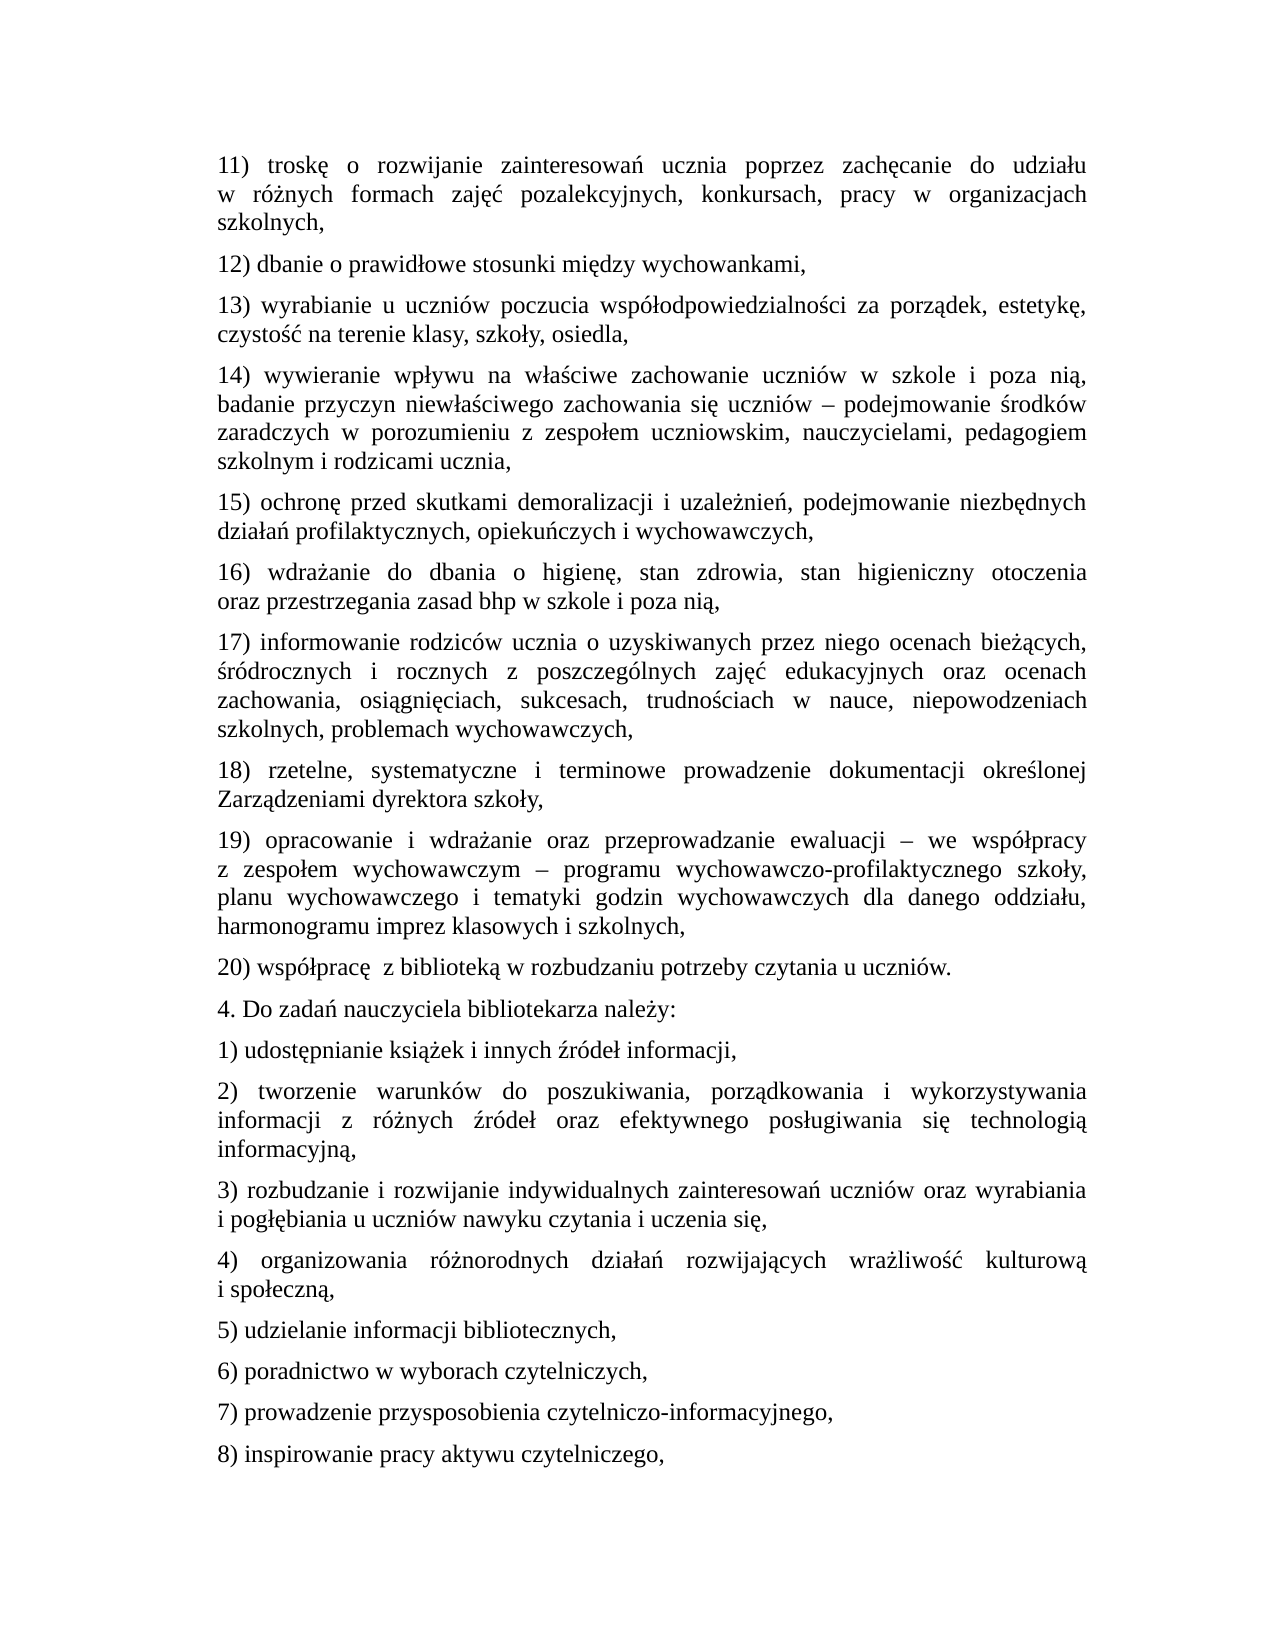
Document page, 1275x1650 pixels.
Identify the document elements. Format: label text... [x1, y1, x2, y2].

text 4. Do zadań nauczyciela bibliotekarza należy: [217, 994, 1087, 1022]
text 5) udzielanie informacji bibliotecznych, [217, 1315, 1087, 1344]
text 1) udostępnianie książek i innych źródeł informacji, [217, 1035, 1087, 1064]
text 2) tworzenie warunków do poszukiwania, porządkowania i wykorzystywania informacji z różnych źródeł oraz efektywnego posługiwania się technologią informacyjną, [217, 1076, 1087, 1162]
text 7) prowadzenie przysposobienia czytelniczo-informacyjnego, [217, 1397, 1087, 1426]
text 4) organizowania różnorodnych działań rozwijających wrażliwość kulturową i społeczną, [217, 1245, 1087, 1302]
text 14) wywieranie wpływu na właściwe zachowanie uczniów w szkole i poza nią, badanie przyczyn niewłaściwego zachowania się uczniów – podejmowanie środków zaradczych w porozumieniu z zespołem uczniowskim, nauczycielami, pedagogiem szkolnym i rodzicami ucznia, [217, 360, 1087, 475]
text 19) opracowanie i wdrażanie oraz przeprowadzanie ewaluacji – we współpracy z zespołem wychowawczym – programu wychowawczo-profilaktycznego szkoły, planu wychowawczego i tematyki godzin wychowawczych dla danego oddziału, harmonogramu imprez klasowych i szkolnych, [217, 825, 1087, 940]
text 6) poradnictwo w wyborach czytelniczych, [217, 1356, 1087, 1385]
text 8) inspirowanie pracy aktywu czytelniczego, [217, 1439, 1087, 1467]
text 13) wyrabianie u uczniów poczucia współodpowiedzialności za porządek, estetykę, czystość na terenie klasy, szkoły, osiedla, [217, 290, 1087, 347]
text 3) rozbudzanie i rozwijanie indywidualnych zainteresowań uczniów oraz wyrabiania i pogłębiania u uczniów nawyku czytania i uczenia się, [217, 1175, 1087, 1232]
text 11) troskę o rozwijanie zainteresowań ucznia poprzez zachęcanie do udziału w różnych formach zajęć pozalekcyjnych, konkursach, pracy w organizacjach szkolnych, [217, 150, 1087, 236]
text 16) wdrażanie do dbania o higienę, stan zdrowia, stan higieniczny otoczenia oraz przestrzegania zasad bhp w szkole i poza nią, [217, 557, 1087, 615]
text 18) rzetelne, systematyczne i terminowe prowadzenie dokumentacji określonej Zarządzeniami dyrektora szkoły, [217, 755, 1087, 812]
text 12) dbanie o prawidłowe stosunki między wychowankami, [217, 249, 1087, 277]
text 17) informowanie rodziców ucznia o uzyskiwanych przez niego ocenach bieżących, śródrocznych i rocznych z poszczególnych zajęć edukacyjnych oraz ocenach zachowania, osiągnięciach, sukcesach, trudnościach w nauce, niepowodzeniach szkolnych, problemach wychowawczych, [217, 627, 1087, 742]
text 20) współpracę z biblioteką w rozbudzaniu potrzeby czytania u uczniów. [217, 952, 1087, 981]
text 15) ochronę przed skutkami demoralizacji i uzależnień, podejmowanie niezbędnych działań profilaktycznych, opiekuńczych i wychowawczych, [217, 487, 1087, 545]
